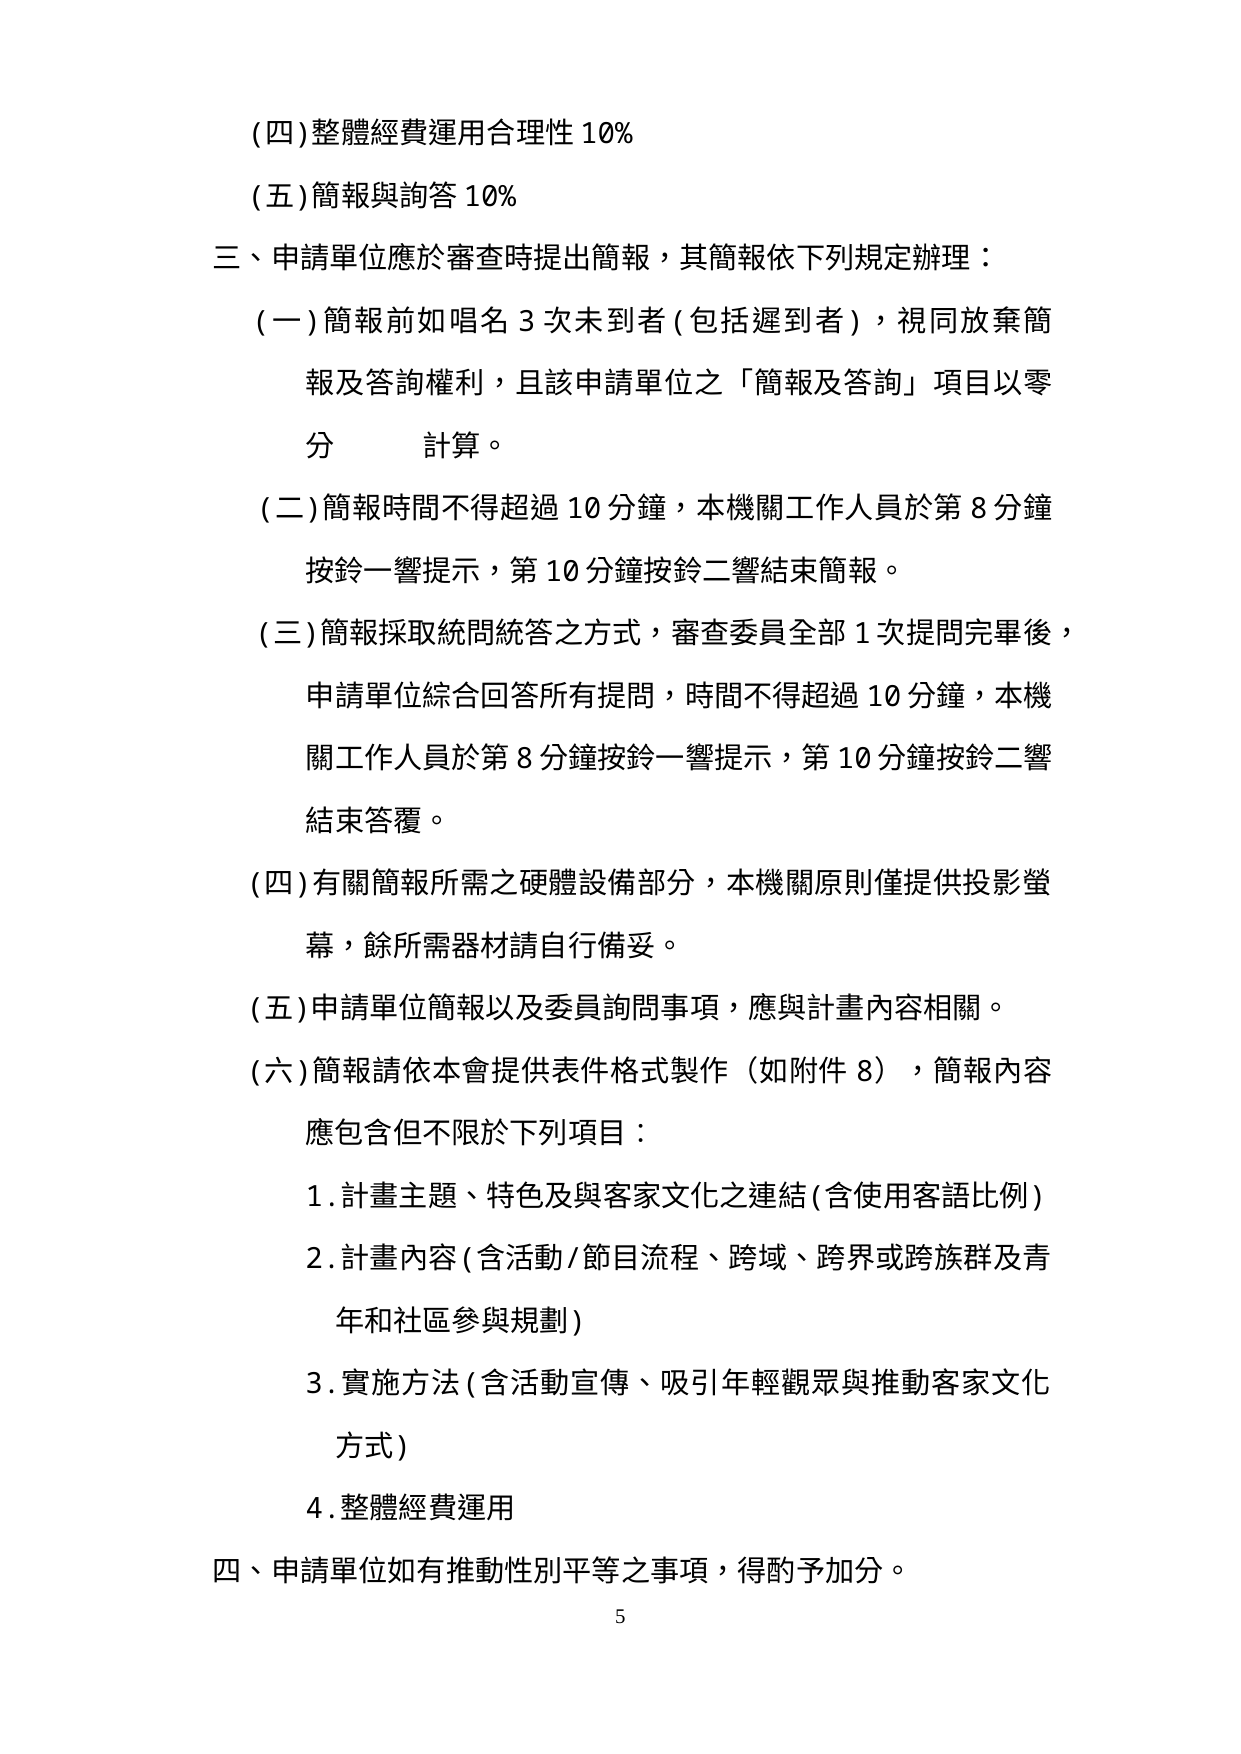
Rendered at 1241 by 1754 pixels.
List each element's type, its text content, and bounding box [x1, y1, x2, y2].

text 2.計畫內容(含活動/節目流程、跨域、跨界或跨族群及青年和社區參與規劃) [305, 1214, 1053, 1339]
text (六)簡報請依本會提供表件格式製作（如附件8），簡報內容應包含但不限於下列項目： [246, 1027, 1053, 1152]
text (四)有關簡報所需之硬體設備部分，本機關原則僅提供投影螢幕，餘所需器材請自行備妥。 [246, 839, 1053, 964]
text 3.實施方法(含活動宣傳、吸引年輕觀眾與推動客家文化方式) [305, 1339, 1053, 1464]
text (四)整體經費運用合理性10% [212, 89, 1053, 152]
text (五)申請單位簡報以及委員詢問事項，應與計畫內容相關。 [246, 964, 1053, 1027]
text (二)簡報時間不得超過10分鐘，本機關工作人員於第8分鐘按鈴一響提示，第10分鐘按鈴二響結束簡報。 [202, 464, 1053, 589]
text (一)簡報前如唱名3次未到者(包括遲到者)，視同放棄簡 報及答詢權利，且該申請單位之「簡報及答詢」項目以零分 計算。 [212, 277, 1053, 464]
text 三、申請單位應於審查時提出簡報，其簡報依下列規定辦理： [212, 214, 1053, 277]
text 四、申請單位如有推動性別平等之事項，得酌予加分。 [212, 1527, 1053, 1589]
text 1.計畫主題、特色及與客家文化之連結(含使用客語比例) [305, 1152, 1053, 1214]
text (三)簡報採取統問統答之方式，審查委員全部1次提問完畢後，申請單位綜合回答所有提問，時間不得超過10分鐘，本機關工作人員於第8分鐘按鈴一響提示，第10分鐘按鈴二響結束答覆。 [202, 589, 1053, 839]
text 4.整體經費運用 [305, 1464, 1053, 1527]
text (五)簡報與詢答10% [212, 152, 1053, 214]
